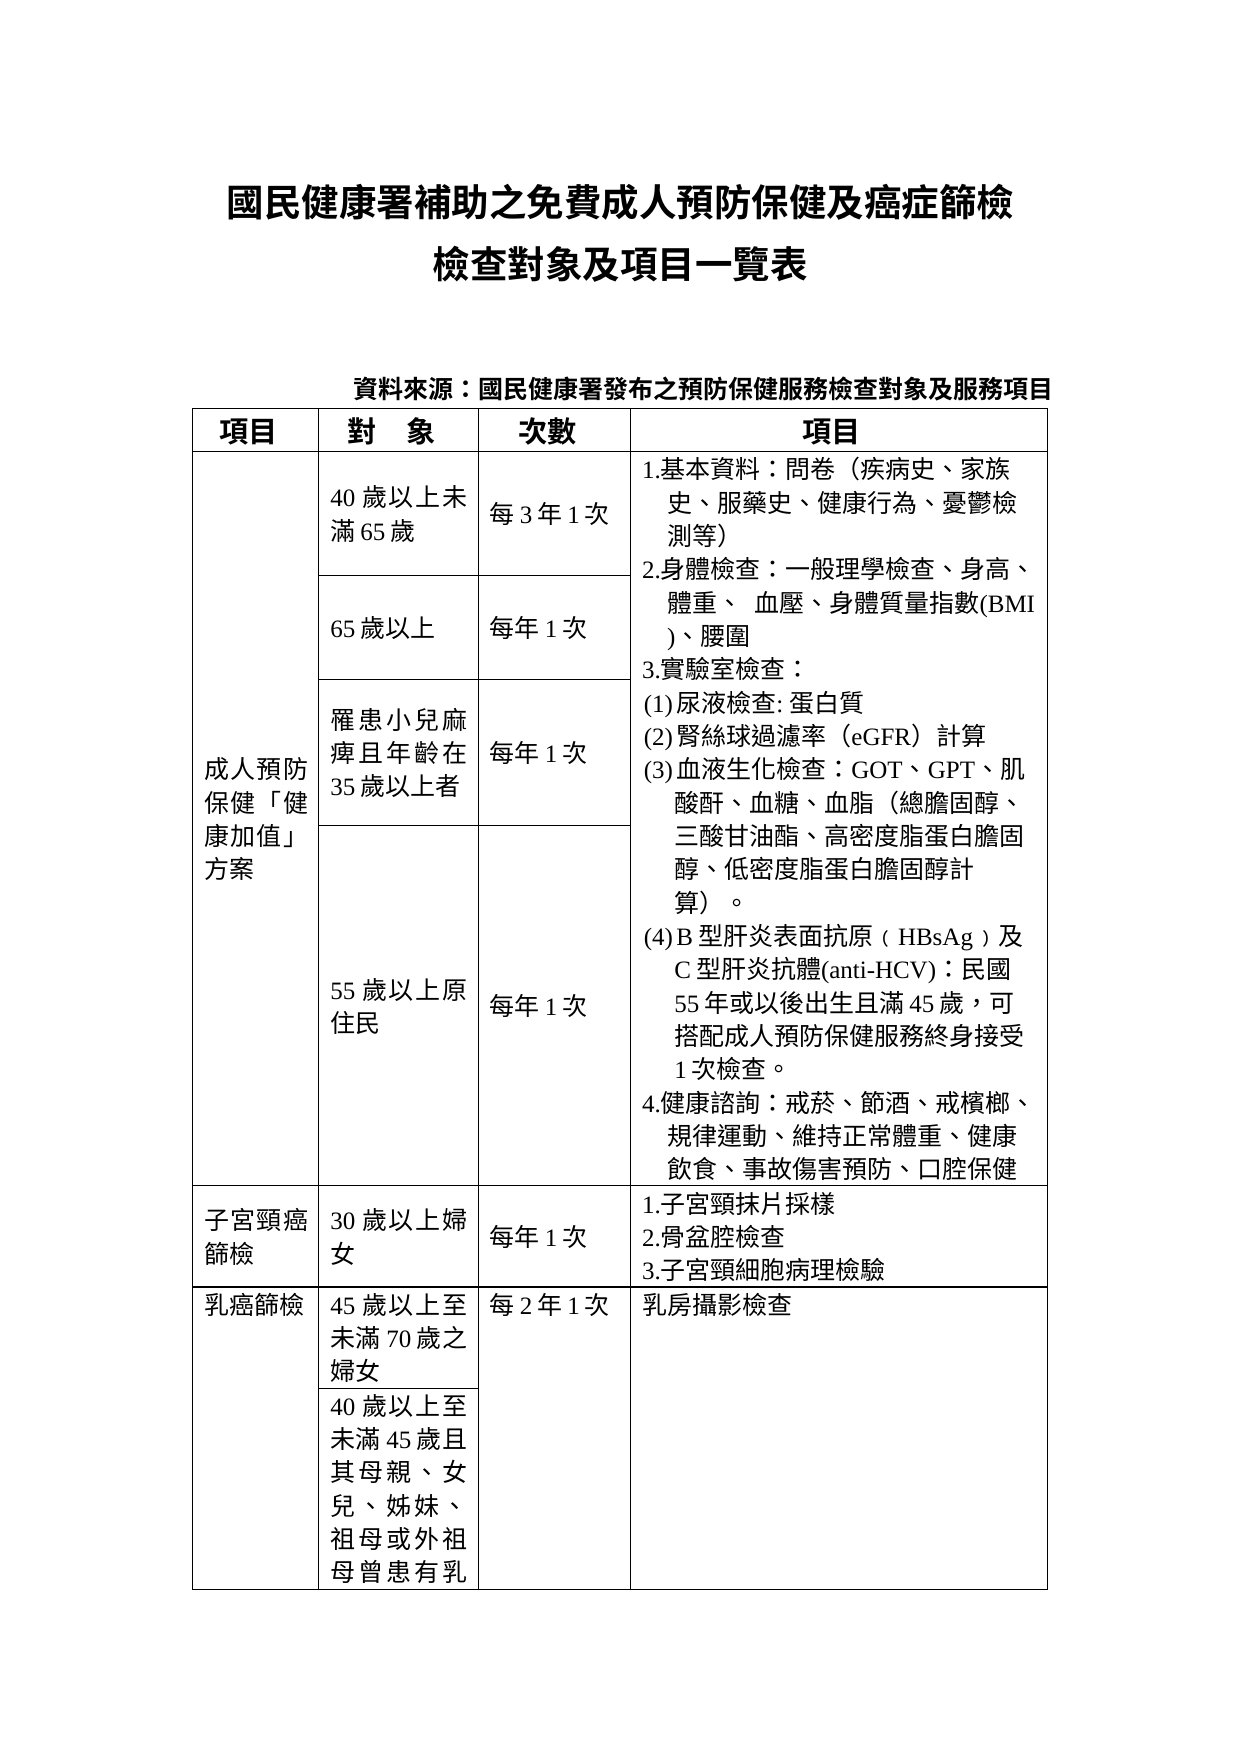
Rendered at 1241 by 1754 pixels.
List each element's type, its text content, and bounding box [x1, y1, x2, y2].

table_header 項目 [193, 409, 318, 451]
table_cell 乳癌篩檢 [193, 1288, 318, 1588]
table_cell 每年1次 [479, 680, 630, 825]
text 資料來源：國民健康署發布之預防保健服務檢查對象及服務項目 [187, 346, 1053, 408]
text 國民健康署補助之免費成人預防保健及癌症篩檢 檢查對象及項目一覽表 [187, 158, 1053, 283]
table_cell 55歲以上原住民 [319, 826, 478, 1185]
table_header 對 象 [319, 409, 478, 451]
table_cell 45歲以上至未滿70歲之婦女 [319, 1288, 478, 1387]
table_cell 1.子宮頸抹片採樣 2.骨盆腔檢查 3.子宮頸細胞病理檢驗 [631, 1186, 1047, 1286]
table_header 次數 [479, 409, 630, 451]
table_cell 乳房攝影檢查 [631, 1288, 1047, 1588]
table_cell 每3年1次 [479, 452, 630, 575]
table_cell 子宮頸癌篩檢 [193, 1186, 318, 1286]
table_cell 40歲以上至未滿45歲且其母親、女兒、姊妹、祖母或外祖母曾患有乳 [319, 1389, 478, 1588]
table_cell 罹患小兒麻痺且年齡在35歲以上者 [319, 680, 478, 825]
table_cell 40歲以上未滿65歲 [319, 452, 478, 575]
table_cell 每年1次 [479, 576, 630, 679]
table_cell 65歲以上 [319, 576, 478, 679]
table_cell 30歲以上婦女 [319, 1186, 478, 1286]
table_cell 每2年1次 [479, 1288, 630, 1588]
table_cell 每年1次 [479, 1186, 630, 1286]
table_cell 每年1次 [479, 826, 630, 1185]
table_cell 成人預防保健「健康加值」方案 [193, 452, 318, 1185]
table_header 項目 [631, 409, 1047, 451]
table_cell 1.基本資料：問卷（疾病史、家族史、服藥史、健康行為、憂鬱檢測等） 2.身體檢查：一般理學檢查、身高、體重、 血壓、身體質量指數(BMI )、腰圍 3.實驗室檢查： (1) 尿液檢查: 蛋白質 (2) 腎絲球過濾率（eGFR）計算 (3) 血液生化檢查：GOT、GPT、肌酸酐、血糖、血脂（總膽固醇、三酸甘油酯、高密度脂蛋白膽固醇、低密度脂蛋白膽固醇計算）。 (4) B型肝炎表面抗原﹙HBsAg﹚及C型肝炎抗體(anti-HCV)：民國55年或以後出生且滿45歲，可搭配成人預防保健服務終身接受1次檢查。 4.健康諮詢：戒菸、節酒、戒檳榔、規律運動、維持正常體重、健康飲食、事故傷害預防、口腔保健 [631, 452, 1047, 1185]
